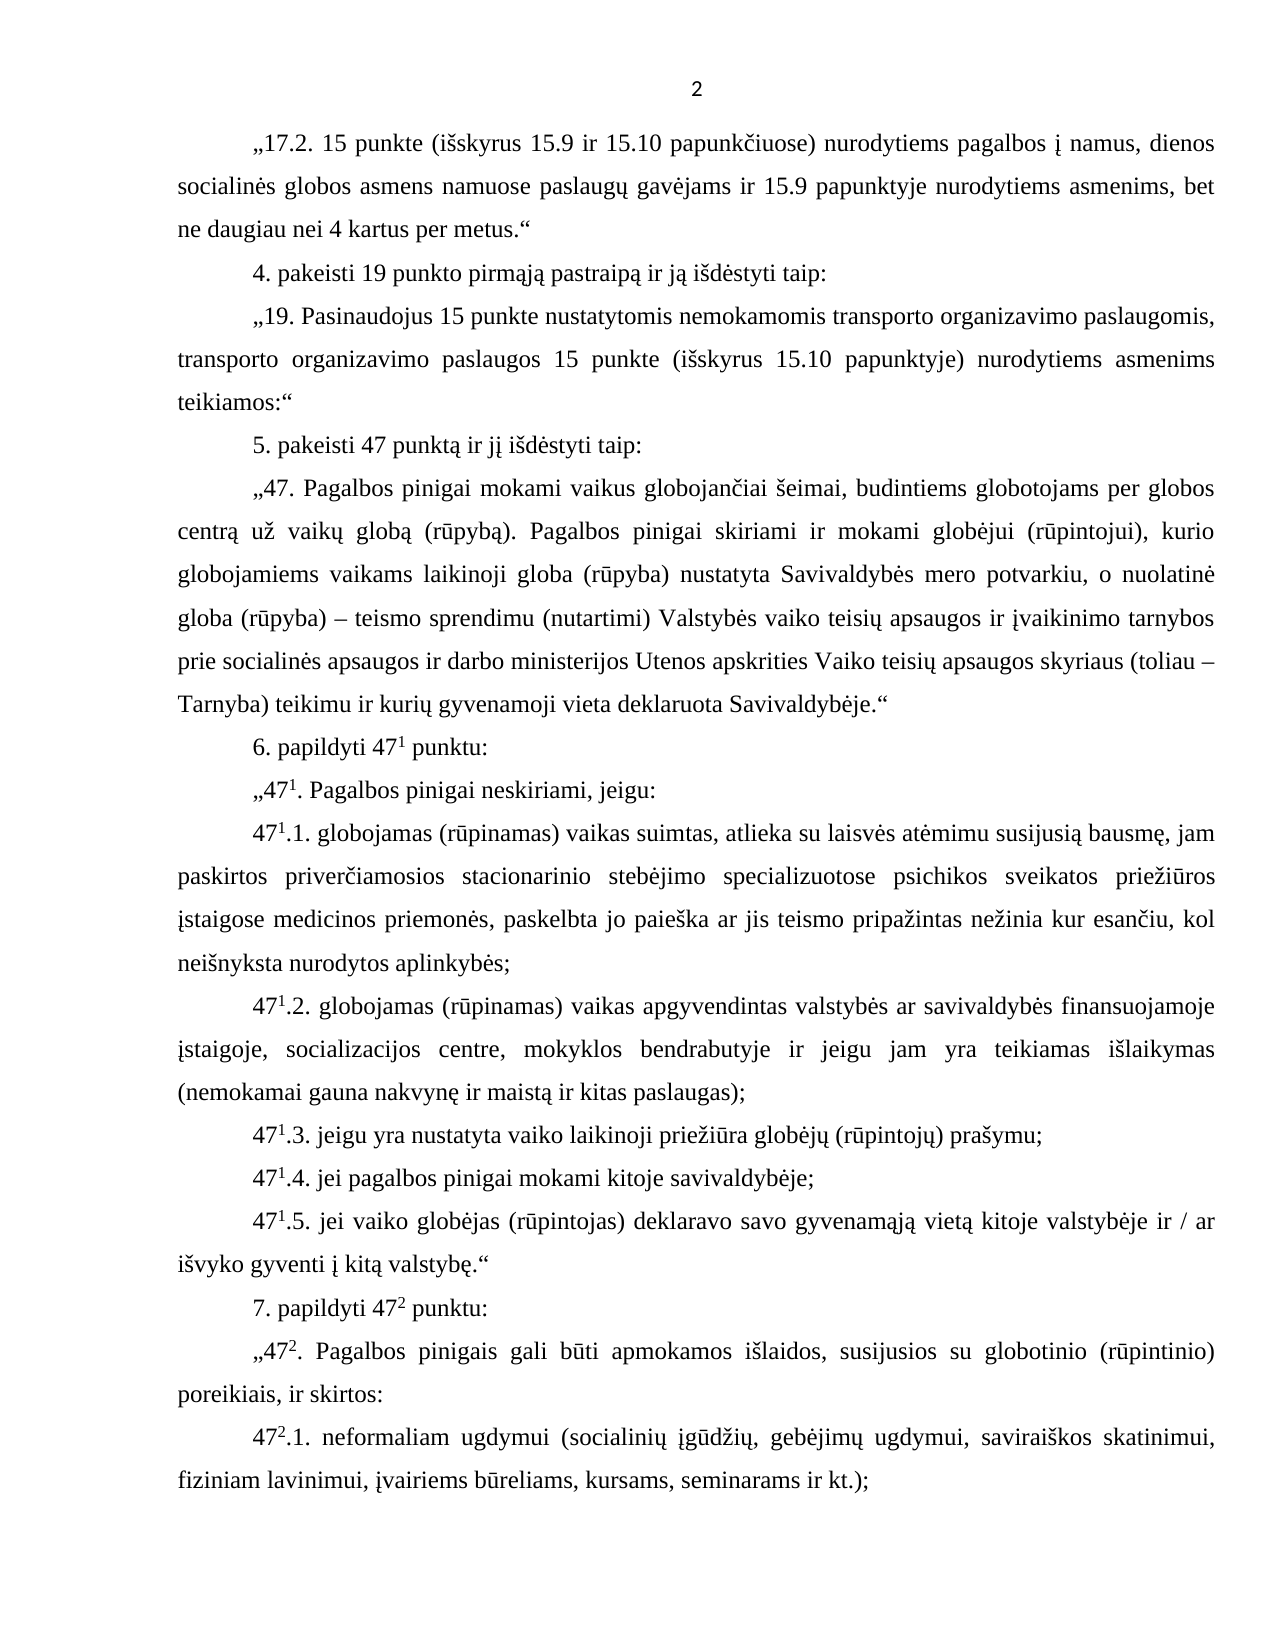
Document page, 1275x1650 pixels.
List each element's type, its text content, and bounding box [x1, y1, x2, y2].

text 7. papildyti 472 punktu: [177, 1293, 1216, 1321]
text „17.2. 15 punkte (išskyrus 15.9 ir 15.10 papunkčiuose) nurodytiems pagalbos į namus, dienos socialinės globos asmens namuose paslaugų gavėjams ir 15.9 papunktyje nurodytiems asmenims, bet ne daugiau nei 4 kartus per metus.“ [177, 128, 1216, 243]
text „472. Pagalbos pinigais gali būti apmokamos išlaidos, susijusios su globotinio (rūpintinio) poreikiais, ir skirtos: [177, 1336, 1216, 1408]
text 471.4. jei pagalbos pinigai mokami kitoje savivaldybėje; [177, 1163, 1216, 1192]
text 4. pakeisti 19 punkto pirmąją pastraipą ir ją išdėstyti taip: [177, 258, 1216, 286]
text 471.1. globojamas (rūpinamas) vaikas suimtas, atlieka su laisvės atėmimu susijusią bausmę, jam paskirtos priverčiamosios stacionarinio stebėjimo specializuotose psichikos sveikatos priežiūros įstaigose medicinos priemonės, paskelbta jo paieška ar jis teismo pripažintas nežinia kur esančiu, kol neišnyksta nurodytos aplinkybės; [177, 818, 1216, 976]
text „47. Pagalbos pinigai mokami vaikus globojančiai šeimai, budintiems globotojams per globos centrą už vaikų globą (rūpybą). Pagalbos pinigai skiriami ir mokami globėjui (rūpintojui), kurio globojamiems vaikams laikinoji globa (rūpyba) nustatyta Savivaldybės mero potvarkiu, o nuolatinė globa (rūpyba) – teismo sprendimu (nutartimi) Valstybės vaiko teisių apsaugos ir įvaikinimo tarnybos prie socialinės apsaugos ir darbo ministerijos Utenos apskrities Vaiko teisių apsaugos skyriaus (toliau – Tarnyba) teikimu ir kurių gyvenamoji vieta deklaruota Savivaldybėje.“ [177, 473, 1216, 718]
text „471. Pagalbos pinigai neskiriami, jeigu: [177, 775, 1216, 804]
text 471.2. globojamas (rūpinamas) vaikas apgyvendintas valstybės ar savivaldybės finansuojamoje įstaigoje, socializacijos centre, mokyklos bendrabutyje ir jeigu jam yra teikiamas išlaikymas (nemokamai gauna nakvynę ir maistą ir kitas paslaugas); [177, 991, 1216, 1106]
text 471.3. jeigu yra nustatyta vaiko laikinoji priežiūra globėjų (rūpintojų) prašymu; [177, 1120, 1216, 1149]
text 6. papildyti 471 punktu: [177, 732, 1216, 761]
text 472.1. neformaliam ugdymui (socialinių įgūdžių, gebėjimų ugdymui, saviraiškos skatinimui, fiziniam lavinimui, įvairiems būreliams, kursams, seminarams ir kt.); [177, 1422, 1216, 1494]
text „19. Pasinaudojus 15 punkte nustatytomis nemokamomis transporto organizavimo paslaugomis, transporto organizavimo paslaugos 15 punkte (išskyrus 15.10 papunktyje) nurodytiems asmenims teikiamos:“ [177, 301, 1216, 416]
text 5. pakeisti 47 punktą ir jį išdėstyti taip: [177, 430, 1216, 459]
text 471.5. jei vaiko globėjas (rūpintojas) deklaravo savo gyvenamąją vietą kitoje valstybėje ir / ar išvyko gyventi į kitą valstybę.“ [177, 1206, 1216, 1278]
